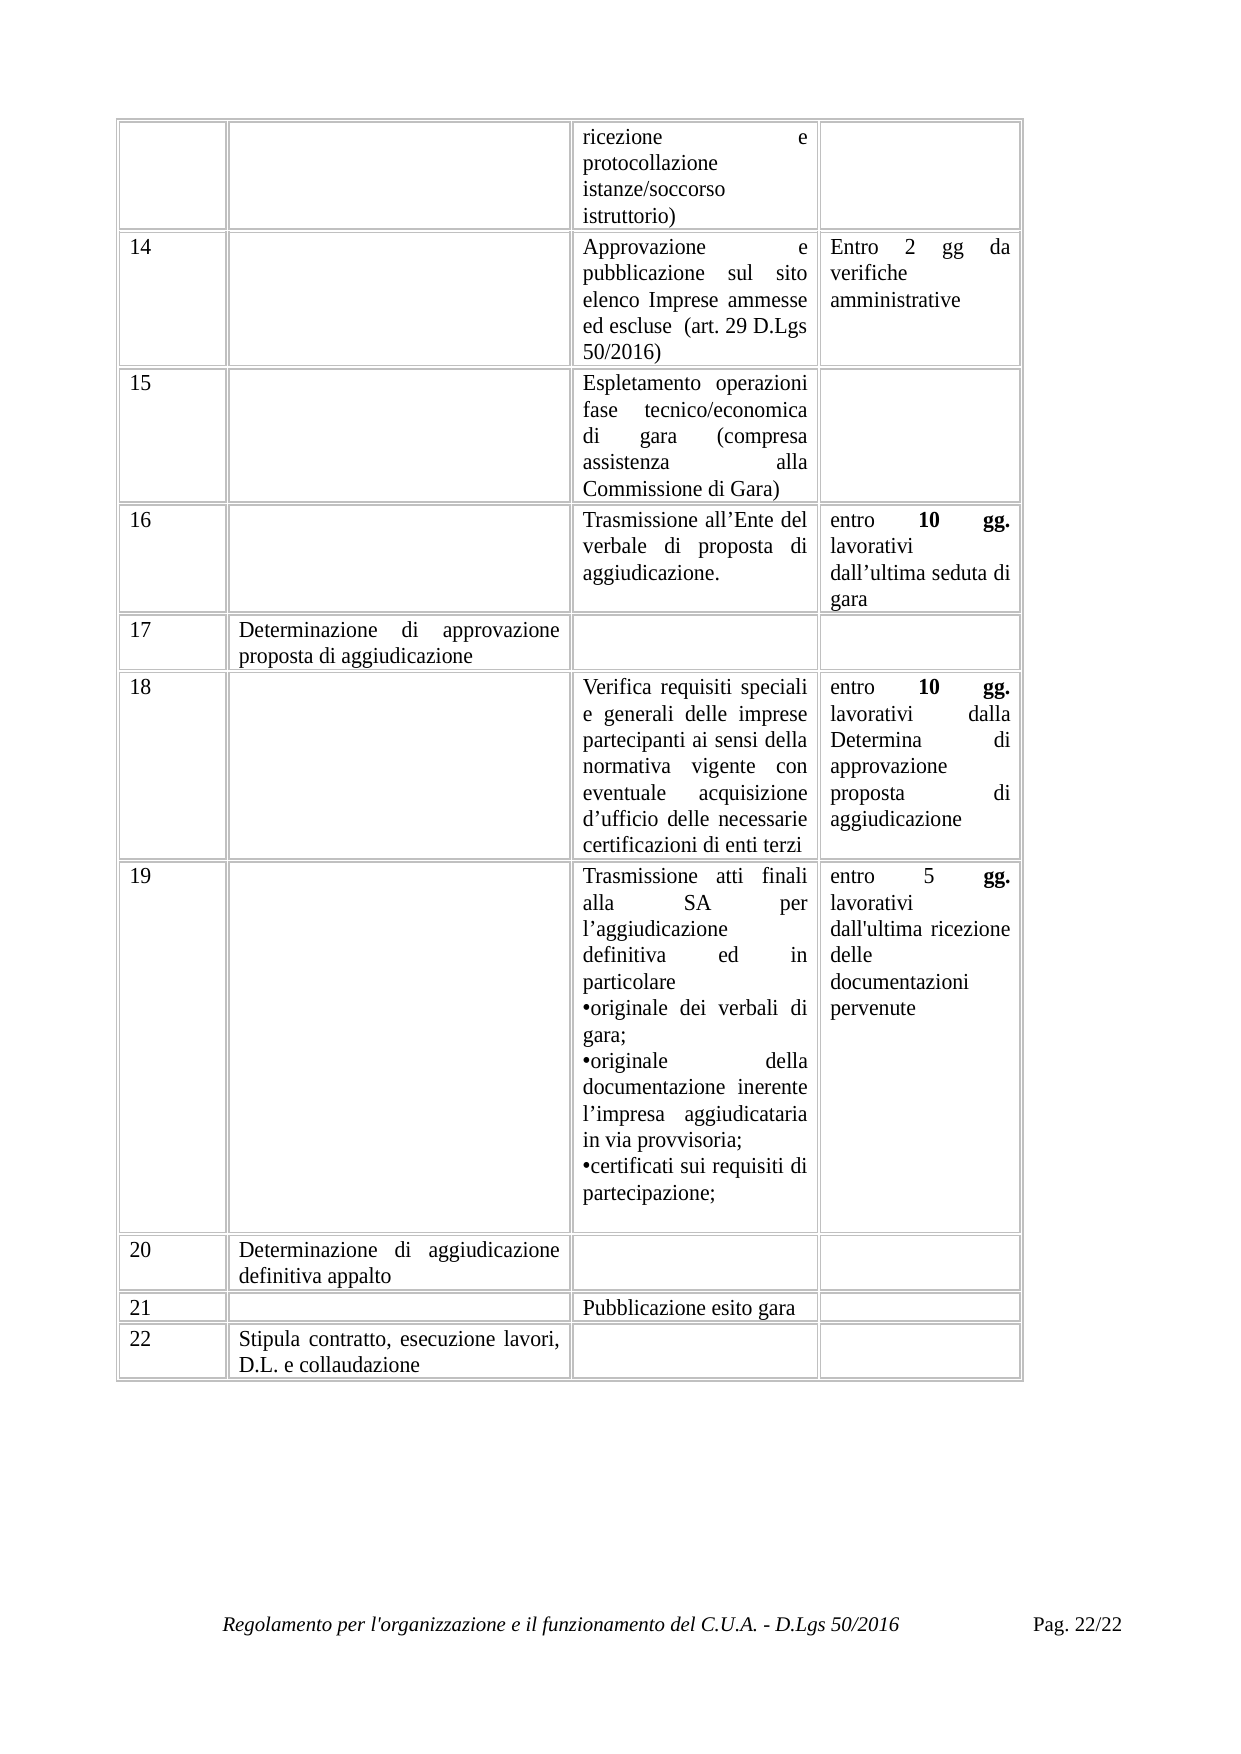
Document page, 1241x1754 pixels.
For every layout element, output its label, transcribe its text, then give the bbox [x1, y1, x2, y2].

table_cell Verifica requisiti speciali e generali delle imprese partecipanti ai sensi della normativa vigente con eventuale acquisizione d’ufficio delle necessarie certificazioni di enti terzi [574, 673, 817, 858]
table_cell Determinazione di aggiudicazione definitiva appalto [230, 1236, 569, 1289]
table_cell Approvazione e pubblicazione sul sito elenco Imprese ammesse ed escluse (art. 29 D.Lgs 50/2016) [574, 233, 817, 365]
table_cell [821, 1325, 1019, 1377]
table_cell [574, 616, 817, 669]
table_cell [821, 1236, 1019, 1289]
table_cell 20 [120, 1236, 225, 1289]
table_cell entro 5 gg. lavorativi dall'ultima ricezione delle documentazioni pervenute [821, 863, 1019, 1231]
table_cell [230, 370, 569, 501]
table_cell 16 [120, 506, 225, 611]
table_cell [574, 1325, 817, 1377]
table_cell 21 [120, 1294, 225, 1320]
table_cell [574, 1236, 817, 1289]
table_cell 22 [120, 1325, 225, 1377]
table_cell [230, 123, 569, 228]
table_cell [821, 616, 1019, 669]
table_cell Stipula contratto, esecuzione lavori, D.L. e collaudazione [230, 1325, 569, 1377]
table_cell Espletamento operazioni fase tecnico/economica di gara (compresa assistenza alla Commissione di Gara) [574, 370, 817, 501]
table_cell [821, 123, 1019, 228]
table_cell [230, 673, 569, 858]
table_cell Determinazione di approvazione proposta di aggiudicazione [230, 616, 569, 669]
table_cell Entro 2 gg da verifiche amministrative [821, 233, 1019, 365]
table_cell [821, 370, 1019, 501]
table_cell 18 [120, 673, 225, 858]
table_cell Pubblicazione esito gara [574, 1294, 817, 1320]
table_cell [230, 1294, 569, 1320]
table_cell ricezione e protocollazione istanze/soccorso istruttorio) [574, 123, 817, 228]
table_cell Trasmissione all’Ente del verbale di proposta di aggiudicazione. [574, 506, 817, 611]
table_cell [230, 863, 569, 1231]
table_cell 19 [120, 863, 225, 1231]
table_cell Trasmissione atti finali alla SA per l’aggiudicazione definitiva ed in particolare originale dei verbali di gara; originale della documentazione inerente l’impresa aggiudicataria in via provvisoria; certificati sui requisiti di partecipazione; [574, 863, 817, 1231]
table_cell 14 [120, 233, 225, 365]
table_cell [230, 506, 569, 611]
table_cell 15 [120, 370, 225, 501]
table_cell 17 [120, 616, 225, 669]
table_cell [230, 233, 569, 365]
table_cell [120, 123, 225, 228]
table_cell entro 10 gg. lavorativi dall’ultima seduta di gara [821, 506, 1019, 611]
table_cell [821, 1294, 1019, 1320]
table_cell entro 10 gg. lavorativi dalla Determina di approvazione proposta di aggiudicazione [821, 673, 1019, 858]
